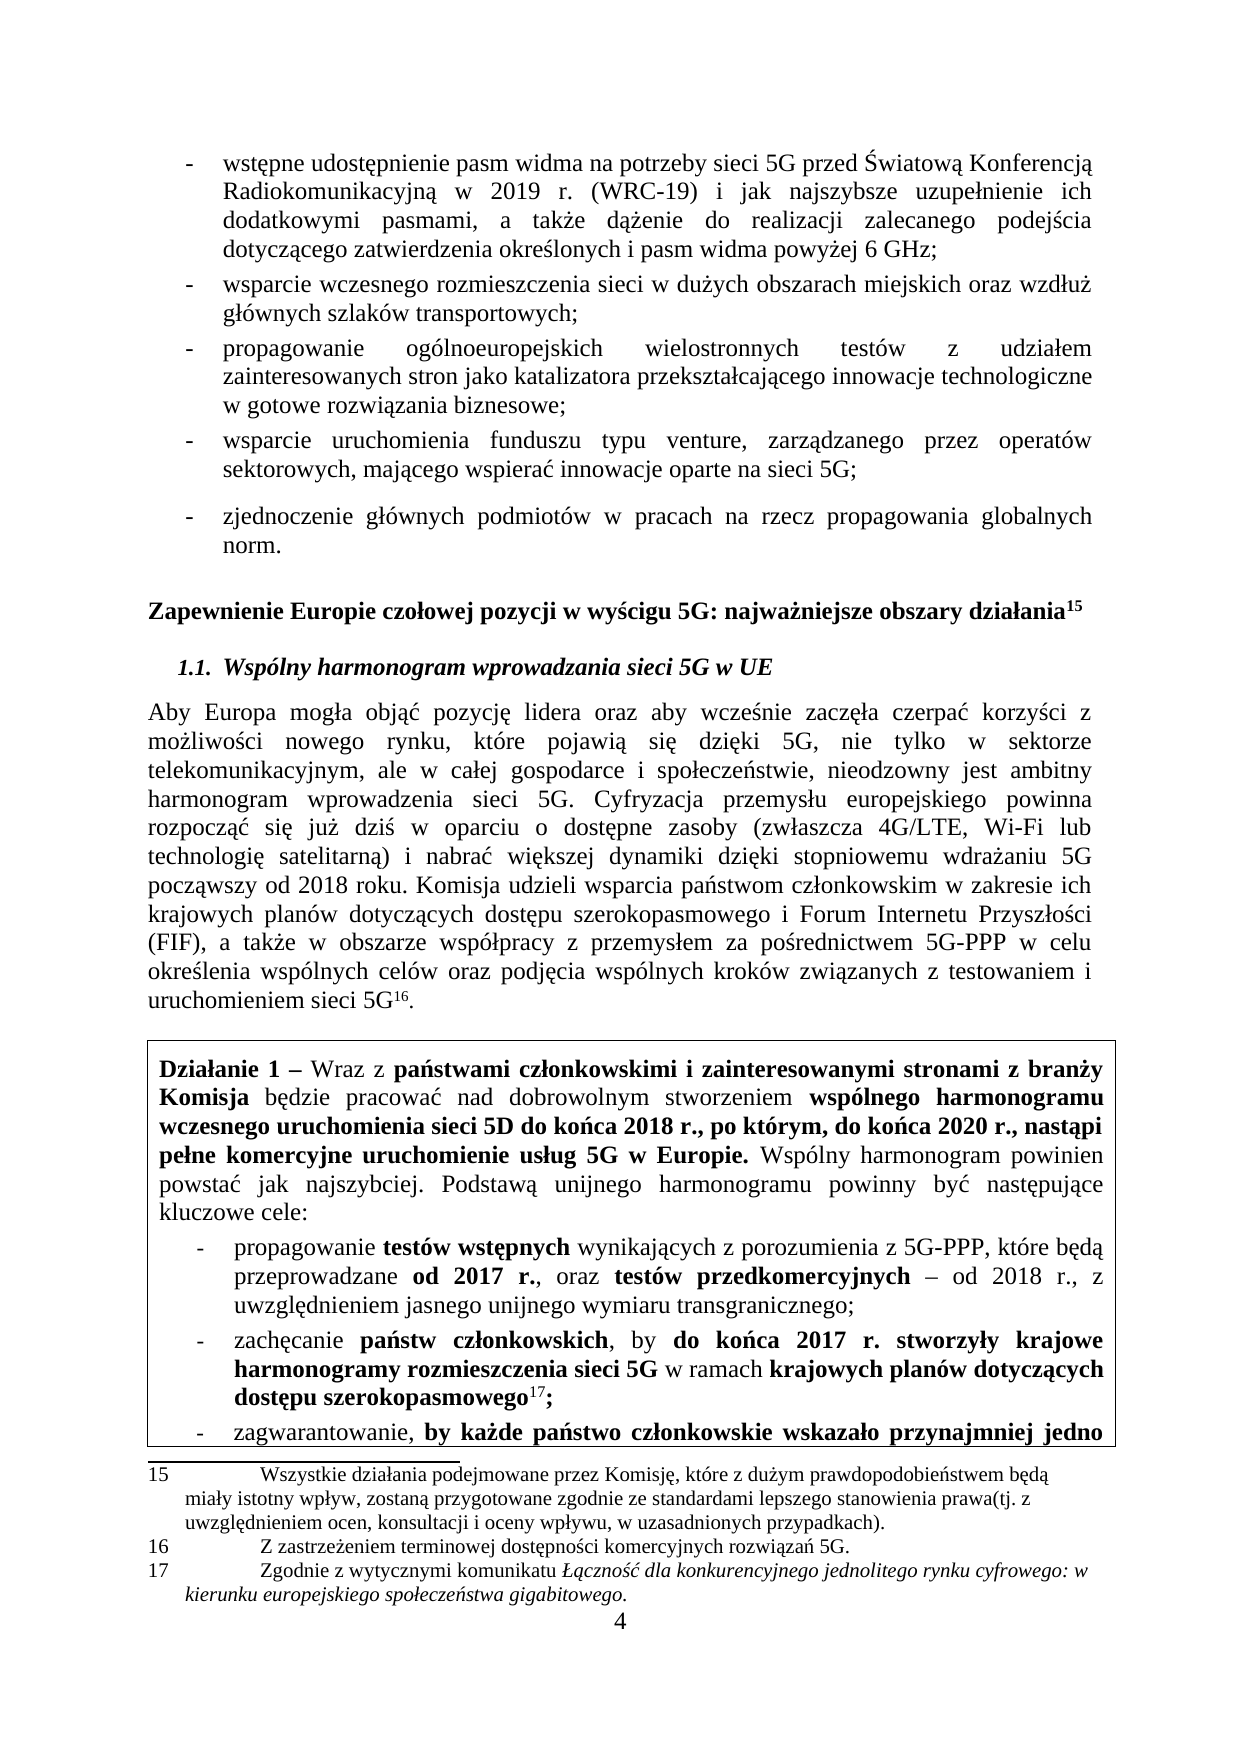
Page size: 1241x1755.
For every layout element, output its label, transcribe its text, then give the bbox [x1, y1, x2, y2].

list wsparcie uruchomienia funduszu typu venture, zarządzanego przez operatów sektorowych, mającego wspierać innowacje oparte na sieci 5G; [185, 425, 1093, 483]
list wsparcie wczesnego rozmieszczenia sieci w dużych obszarach miejskich oraz wzdłuż głównych szlaków transportowych; [185, 269, 1093, 326]
list zjednoczenie głównych podmiotów w pracach na rzecz propagowania globalnych norm. [185, 501, 1093, 559]
subtitle Zapewnienie Europie czołowej pozycji w wyścigu 5G: najważniejsze obszary działania [148, 596, 1093, 625]
list Wspólny harmonogram wprowadzania sieci 5G w UE [177, 652, 1093, 681]
text Z zastrzeżeniem terminowej dostępności komercyjnych rozwiązań 5G. [148, 1534, 1093, 1558]
list Aby Europa mogła objąć pozycję lidera oraz aby wcześnie zaczęła czerpać korzyści z możliwości nowego rynku, które pojawią się dzięki 5G, nie tylko w sektorze telekomunikacyjnym, ale w całej gospodarce i społeczeństwie, nieodzowny jest ambitny harmonogram wprowadzenia sieci 5G. Cyfryzacja przemysłu europejskiego powinna rozpocząć się już dziś w oparciu o dostępne zasoby (zwłaszcza 4G/LTE, Wi-Fi lub technologię satelitarną) i nabrać większej dynamiki dzięki stopniowemu wdrażaniu 5G począwszy od 2018 roku. Komisja udzieli wsparcia państwom członkowskim w zakresie ich krajowych planów dotyczących dostępu szerokopasmowego i Forum Internetu Przyszłości (FIF), a także w obszarze współpracy z przemysłem za pośrednictwem 5G-PPP w celu określenia wspólnych celów oraz podjęcia wspólnych kroków związanych z testowaniem i uruchomieniem sieci 5G. [148, 697, 1093, 1014]
text Wszystkie działania podejmowane przez Komisję, które z dużym prawdopodobieństwem będą miały istotny wpływ, zostaną przygotowane zgodnie ze standardami lepszego stanowienia prawa(tj. z uwzględnieniem ocen, konsultacji i oceny wpływu, w uzasadnionych przypadkach). [148, 1462, 1093, 1534]
list wstępne udostępnienie pasm widma na potrzeby sieci 5G przed Światową Konferencją Radiokomunikacyjną w 2019 r. (WRC-19) i jak najszybsze uzupełnienie ich dodatkowymi pasmami, a także dążenie do realizacji zalecanego podejścia dotyczącego zatwierdzenia określonych i pasm widma powyżej 6 GHz; [185, 148, 1093, 263]
list propagowanie ogólnoeuropejskich wielostronnych testów z udziałem zainteresowanych stron jako katalizatora przekształcającego innowacje technologiczne w gotowe rozwiązania biznesowe; [185, 333, 1093, 419]
table_header Działanie 1 – Wraz z państwami członkowskimi i zainteresowanymi stronami z branży Komisja będzie pracować nad dobrowolnym stworzeniem wspólnego harmonogramu wczesnego uruchomienia sieci 5D do końca 2018 r., po którym, do końca 2020 r., nastąpi pełne komercyjne uruchomienie usług 5G w Europie. Wspólny harmonogram powinien powstać jak najszybciej. Podstawą unijnego harmonogramu powinny być następujące kluczowe cele: propagowanie testów wstępnych wynikających z porozumienia z 5G-PPP, które będą przeprowadzane od 2017 r., oraz testów przedkomercyjnych – od 2018 r., z uwzględnieniem jasnego unijnego wymiaru transgranicznego; zachęcanie państw członkowskich, by do końca 2017 r. stworzyły krajowe harmonogramy rozmieszczenia sieci 5G w ramach krajowych planów dotyczących dostępu szerokopasmowego; zagwarantowanie, by każde państwo członkowskie wskazało przynajmniej jedno [148, 1041, 1115, 1446]
